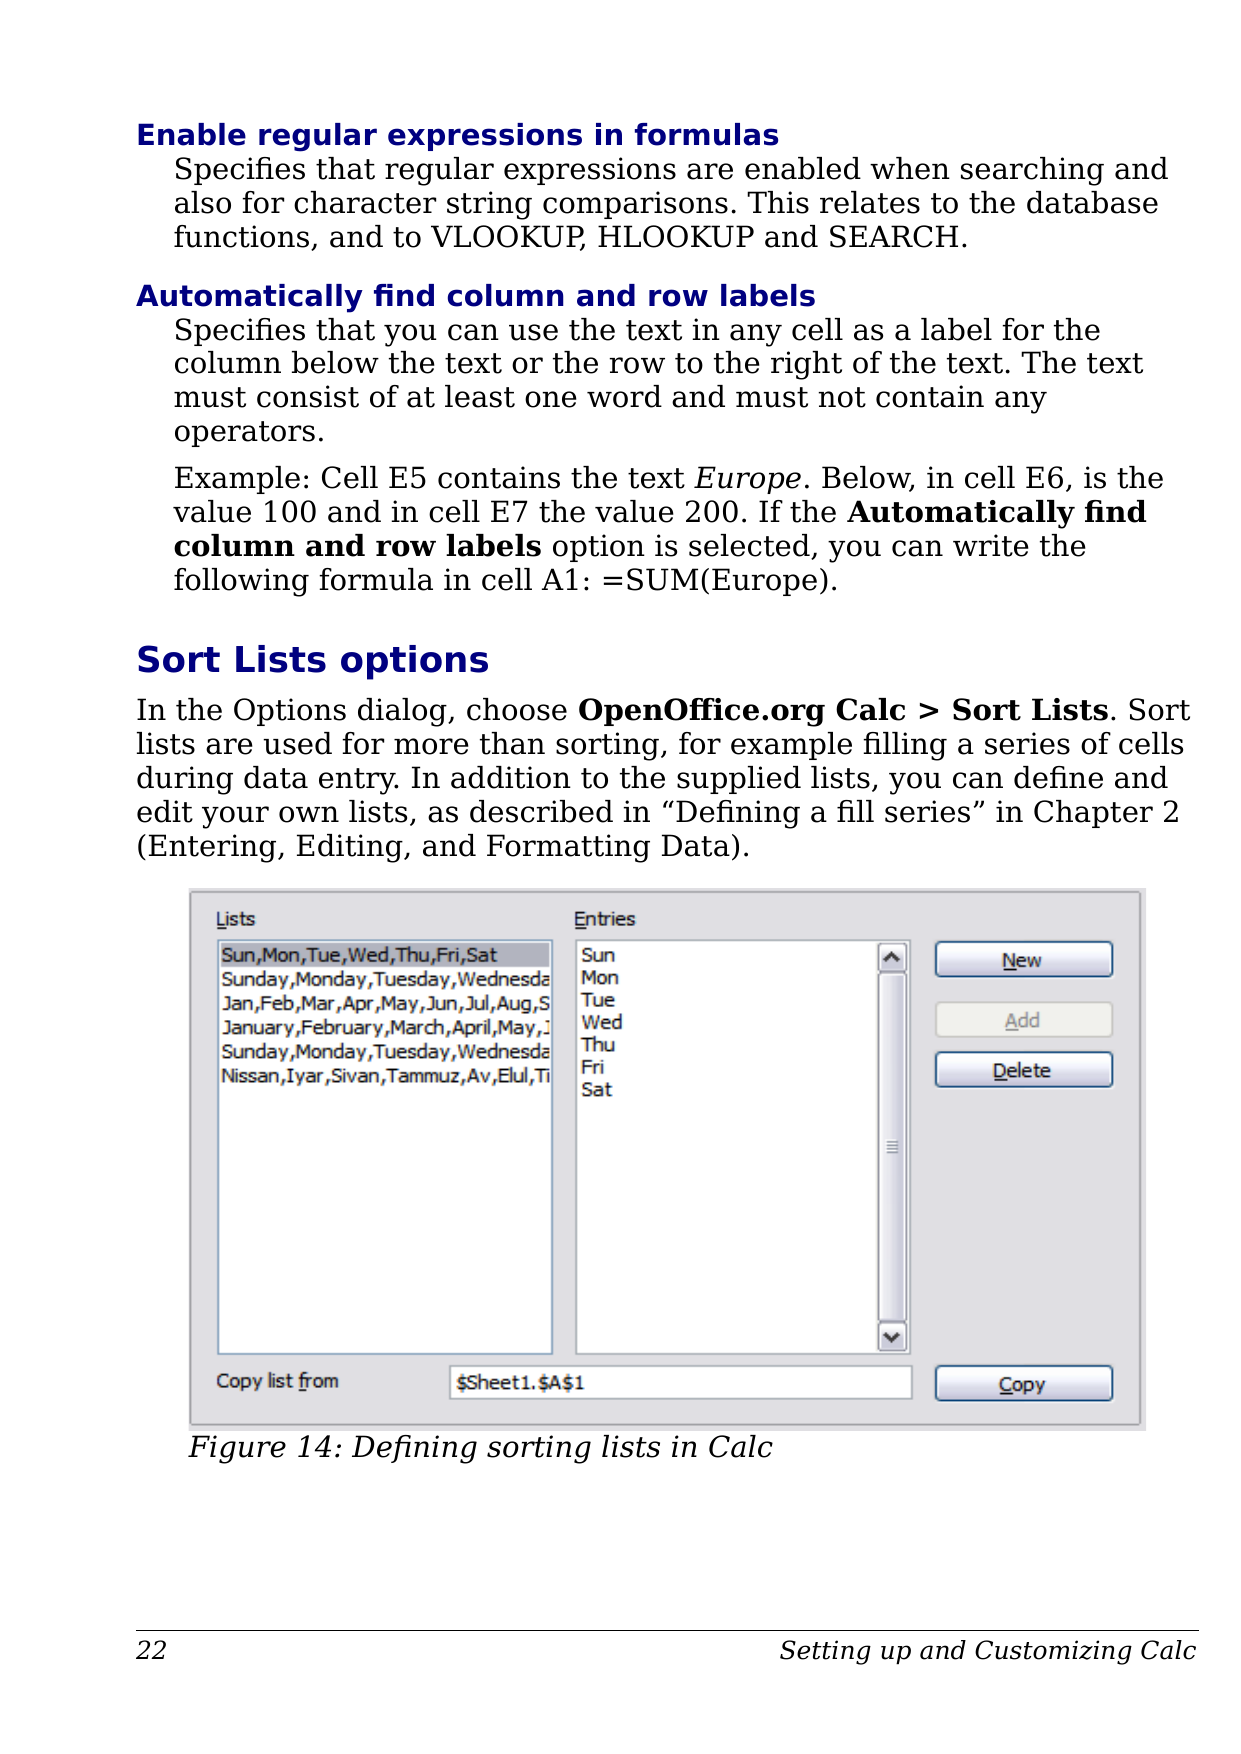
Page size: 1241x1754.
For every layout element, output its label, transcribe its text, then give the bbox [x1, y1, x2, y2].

text Specifies that you can use the text in any cell as a label for the column below the text or the row to the right of the text. The text must consist of at least one word and must not contain any operators. [173, 313, 1199, 449]
text Example: Cell E5 contains the text Europe. Below, in cell E6, is the value 100 and in cell E7 the value 200. If the Automatically find column and row labels option is selected, you can write the following formula in cell A1: =SUM(Europe). [173, 461, 1199, 598]
text Enable regular expressions in formulas [136, 118, 1199, 152]
text Figure 14: Defining sorting lists in Calc [188, 1431, 1146, 1464]
text In the Options dialog, choose OpenOffice.org Calc > Sort Lists. Sort lists are used for more than sorting, for example filling a series of cells during data entry. In addition to the supplied lists, you can define and edit your own lists, as described in “Defining a fill series” in Chapter 2 (Entering, Editing, and Formatting Data). [136, 693, 1199, 863]
text Automatically find column and row labels [136, 279, 1199, 313]
text Specifies that regular expressions are enabled when searching and also for character string comparisons. This relates to the database functions, and to VLOOKUP, HLOOKUP and SEARCH. [173, 152, 1199, 254]
picture [188, 888, 1147, 1431]
subtitle Sort Lists options [136, 639, 1199, 681]
